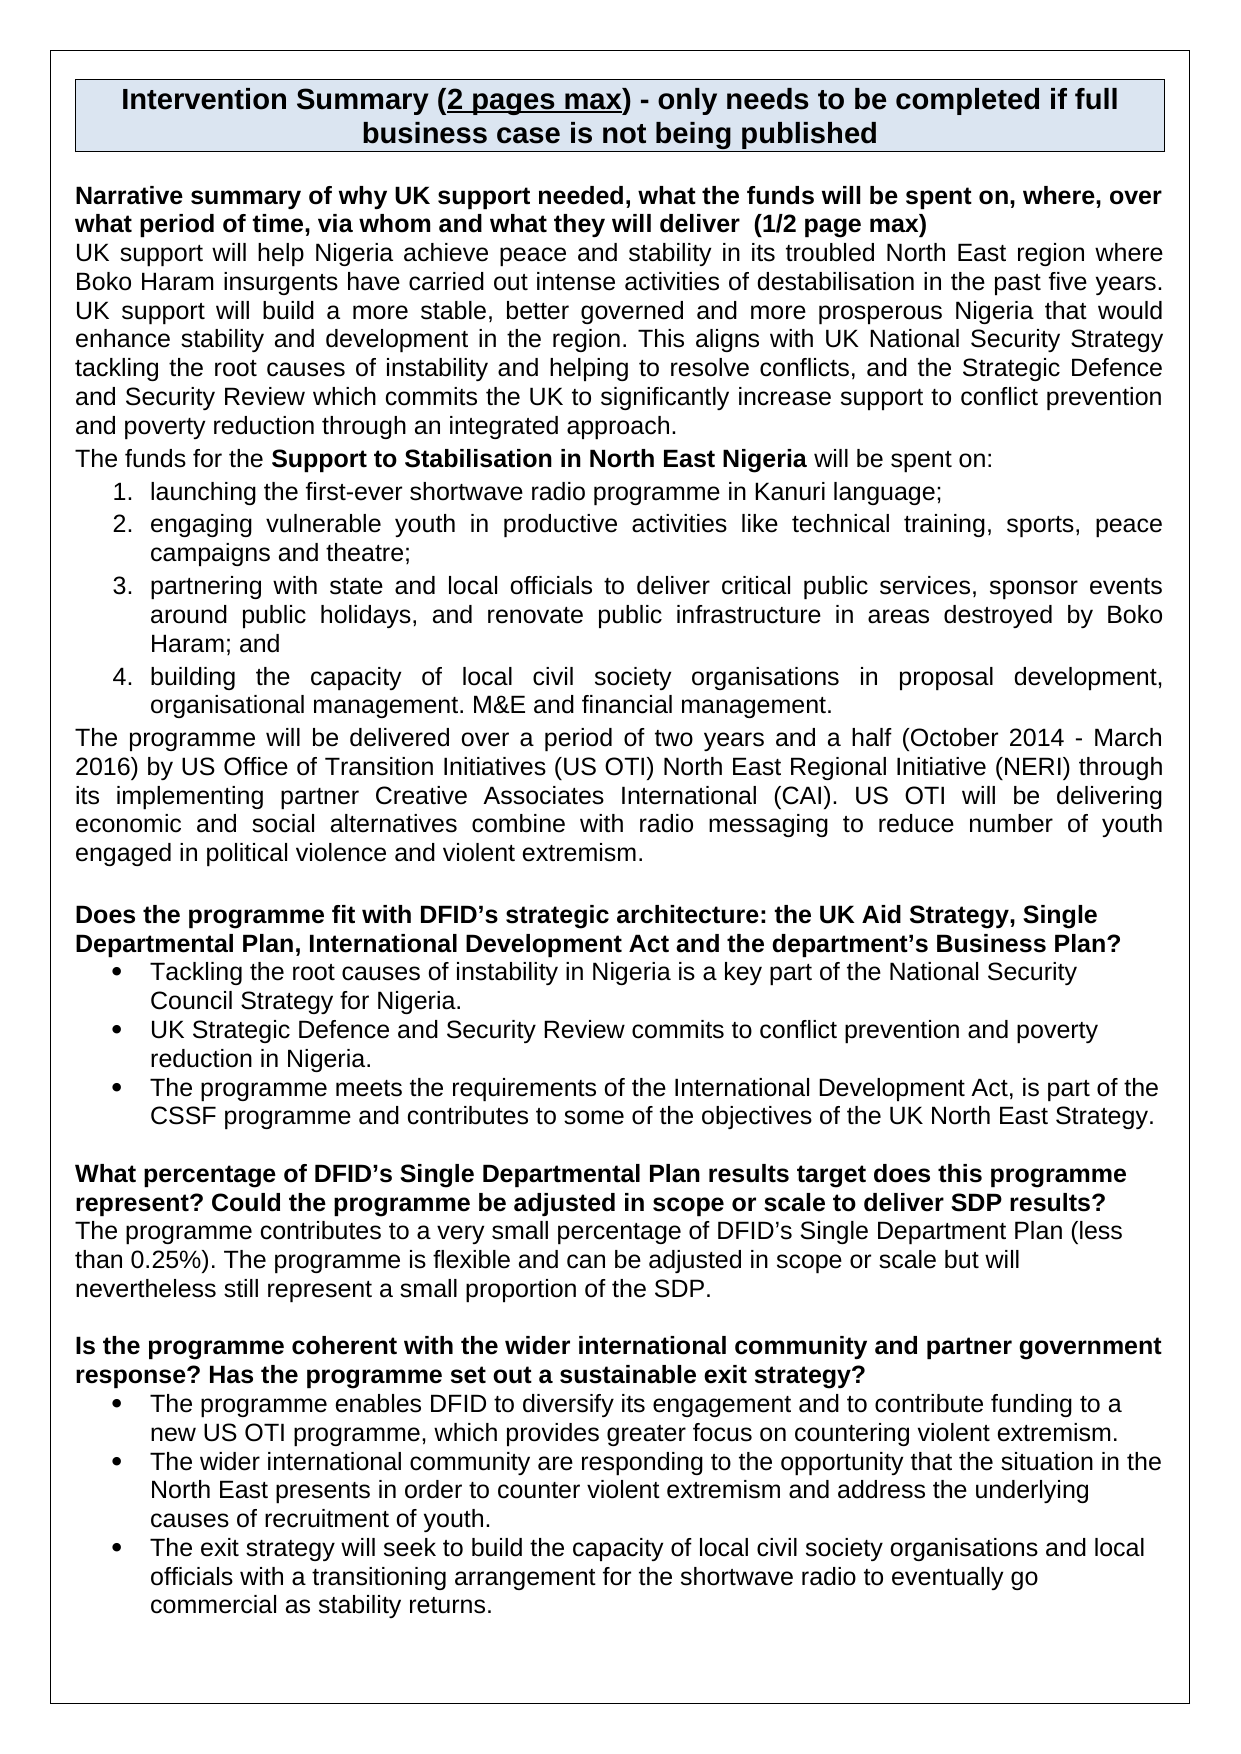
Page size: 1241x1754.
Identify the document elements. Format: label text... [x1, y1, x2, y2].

text The programme will be delivered over a period of two years and a half (October 2014 - March 2016) by US Office of Transition Initiatives (US OTI) North East Regional Initiative (NERI) through its implementing partner Creative Associates International (CAI). US OTI will be delivering economic and social alternatives combine with radio messaging to reduce number of youth engaged in political violence and violent extremism. [75, 723, 1165, 867]
list The programme meets the requirements of the International Development Act, is part of the CSSF programme and contributes to some of the objectives of the UK North East Strategy. [112, 1072, 1165, 1130]
list building the capacity of local civil society organisations in proposal development, organisational management. M&E and financial management. [112, 661, 1165, 719]
text Narrative summary of why UK support needed, what the funds will be spent on, where, over what period of time, via whom and what they will deliver (1/2 page max) [75, 181, 1165, 238]
text The programme contributes to a very small percentage of DFID’s Single Department Plan (less than 0.25%). The programme is flexible and can be adjusted in scope or scale but will nevertheless still represent a small proportion of the SDP. [75, 1216, 1165, 1303]
list UK Strategic Defence and Security Review commits to conflict prevention and poverty reduction in Nigeria. [112, 1015, 1165, 1072]
list The exit strategy will seek to build the capacity of local civil society organisations and local officials with a transitioning arrangement for the shortwave radio to eventually go commercial as stability returns. [112, 1533, 1165, 1619]
list The programme enables DFID to diversify its engagement and to contribute funding to a new US OTI programme, which provides greater focus on countering violent extremism. [112, 1389, 1165, 1446]
text Does the programme fit with DFID’s strategic architecture: the UK Aid Strategy, Single Departmental Plan, International Development Act and the department’s Business Plan? [75, 900, 1165, 957]
text Intervention Summary (2 pages max) - only needs to be completed if full business case is not being published [76, 80, 1164, 151]
list launching the first-ever shortwave radio programme in Kanuri language; [112, 476, 1165, 505]
list The wider international community are responding to the opportunity that the situation in the North East presents in order to counter violent extremism and address the underlying causes of recruitment of youth. [112, 1446, 1165, 1533]
text The funds for the Support to Stabilisation in North East Nigeria will be spent on: [75, 443, 1165, 472]
list Tackling the root causes of instability in Nigeria is a key part of the National Security Council Strategy for Nigeria. [112, 957, 1165, 1015]
list partnering with state and local officials to deliver critical public services, sponsor events around public holidays, and renovate public infrastructure in areas destroyed by Boko Haram; and [112, 571, 1165, 657]
text What percentage of DFID’s Single Departmental Plan results target does this programme represent? Could the programme be adjusted in scope or scale to deliver SDP results? [75, 1159, 1165, 1216]
text Is the programme coherent with the wider international community and partner government response? Has the programme set out a sustainable exit strategy? [75, 1331, 1165, 1389]
list engaging vulnerable youth in productive activities like technical training, sports, peace campaigns and theatre; [112, 509, 1165, 567]
text UK support will help Nigeria achieve peace and stability in its troubled North East region where Boko Haram insurgents have carried out intense activities of destabilisation in the past five years. UK support will build a more stable, better governed and more prosperous Nigeria that would enhance stability and development in the region. This aligns with UK National Security Strategy tackling the root causes of instability and helping to resolve conflicts, and the Strategic Defence and Security Review which commits the UK to significantly increase support to conflict prevention and poverty reduction through an integrated approach. [75, 238, 1165, 439]
